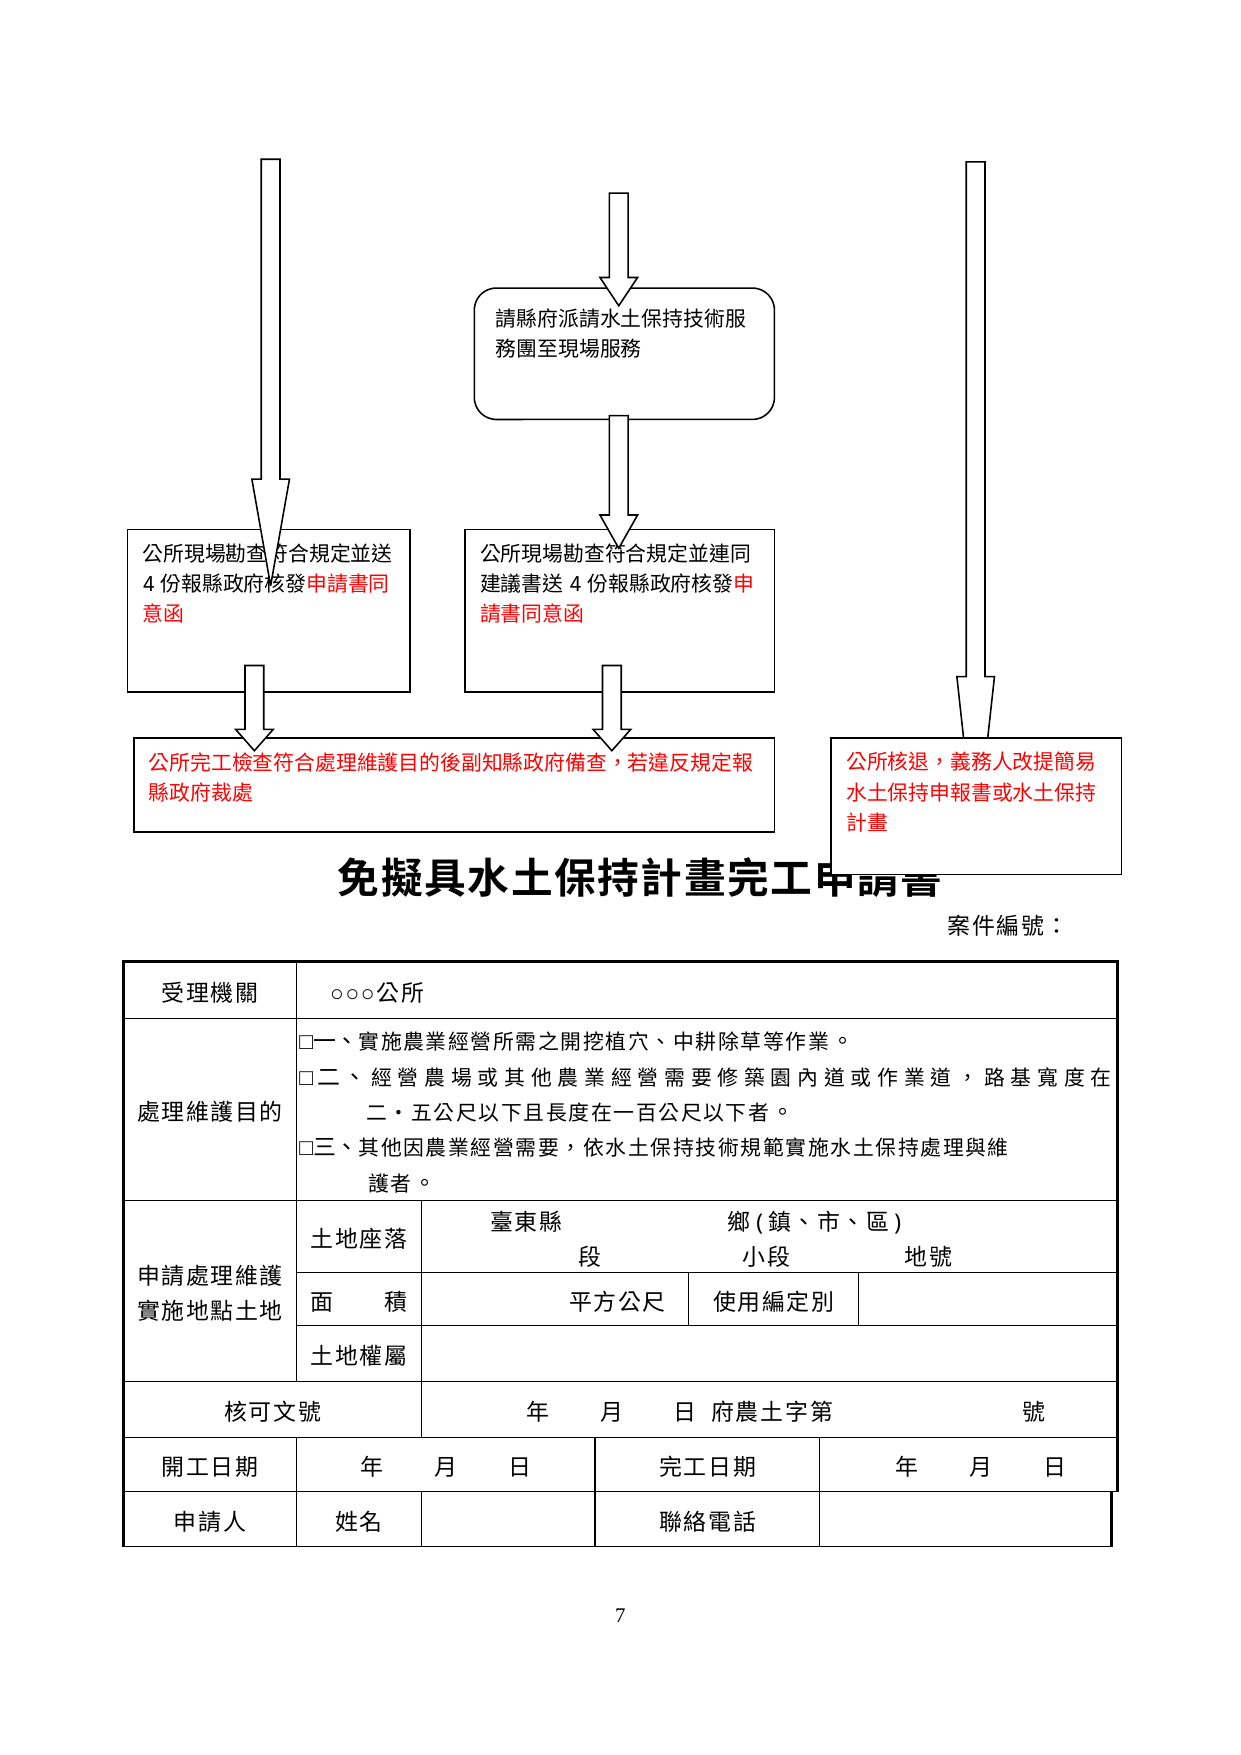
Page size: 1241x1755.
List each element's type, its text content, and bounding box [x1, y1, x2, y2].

table_cell 年 月 日 府農土字第 號 [422, 1382, 1116, 1437]
table_cell 臺東縣 鄉(鎮、市、區) 段 小段 地號 [422, 1201, 1116, 1272]
table_cell 處理維護目的 [125, 1019, 296, 1200]
table_cell 申請處理維護實施地點土地 [125, 1201, 296, 1381]
table_cell 平方公尺 [422, 1273, 688, 1325]
table_cell 姓名 [297, 1492, 421, 1546]
table_header 受理機關 [125, 963, 296, 1018]
table_cell 土地權屬 [297, 1326, 421, 1381]
table_header ○○○公所 [297, 963, 1116, 1018]
table_cell 年 月 日 [297, 1438, 594, 1491]
table_cell 申請人 [125, 1492, 296, 1546]
table_cell 開工日期 [125, 1438, 296, 1491]
text 免擬具水土保持計畫完工申請書 [118, 846, 1162, 906]
table_cell [820, 1492, 1110, 1546]
table_cell □一、實施農業經營所需之開挖植穴、中耕除草等作業。 □二、經營農場或其他農業經營需要修築園內道或作業道，路基寬度在 二‧五公尺以下且長度在一百公尺以下者。 □三、其他因農業經營需要，依水土保持技術規範實施水土保持處理與維 護者。 [297, 1019, 1116, 1200]
table_cell [422, 1326, 1116, 1381]
table_cell 年 月 日 [820, 1438, 1116, 1491]
table_cell 聯絡電話 [596, 1492, 819, 1546]
table_cell 土地座落 [297, 1201, 421, 1272]
table_cell 完工日期 [596, 1438, 819, 1491]
table_cell 面 積 [297, 1273, 421, 1325]
table_cell [1113, 1492, 1117, 1546]
table_cell 核可文號 [125, 1382, 421, 1437]
table_cell [859, 1273, 1116, 1325]
table_cell [422, 1492, 594, 1546]
table_cell 使用編定別 [689, 1273, 858, 1325]
text 案件編號： [118, 906, 1068, 941]
